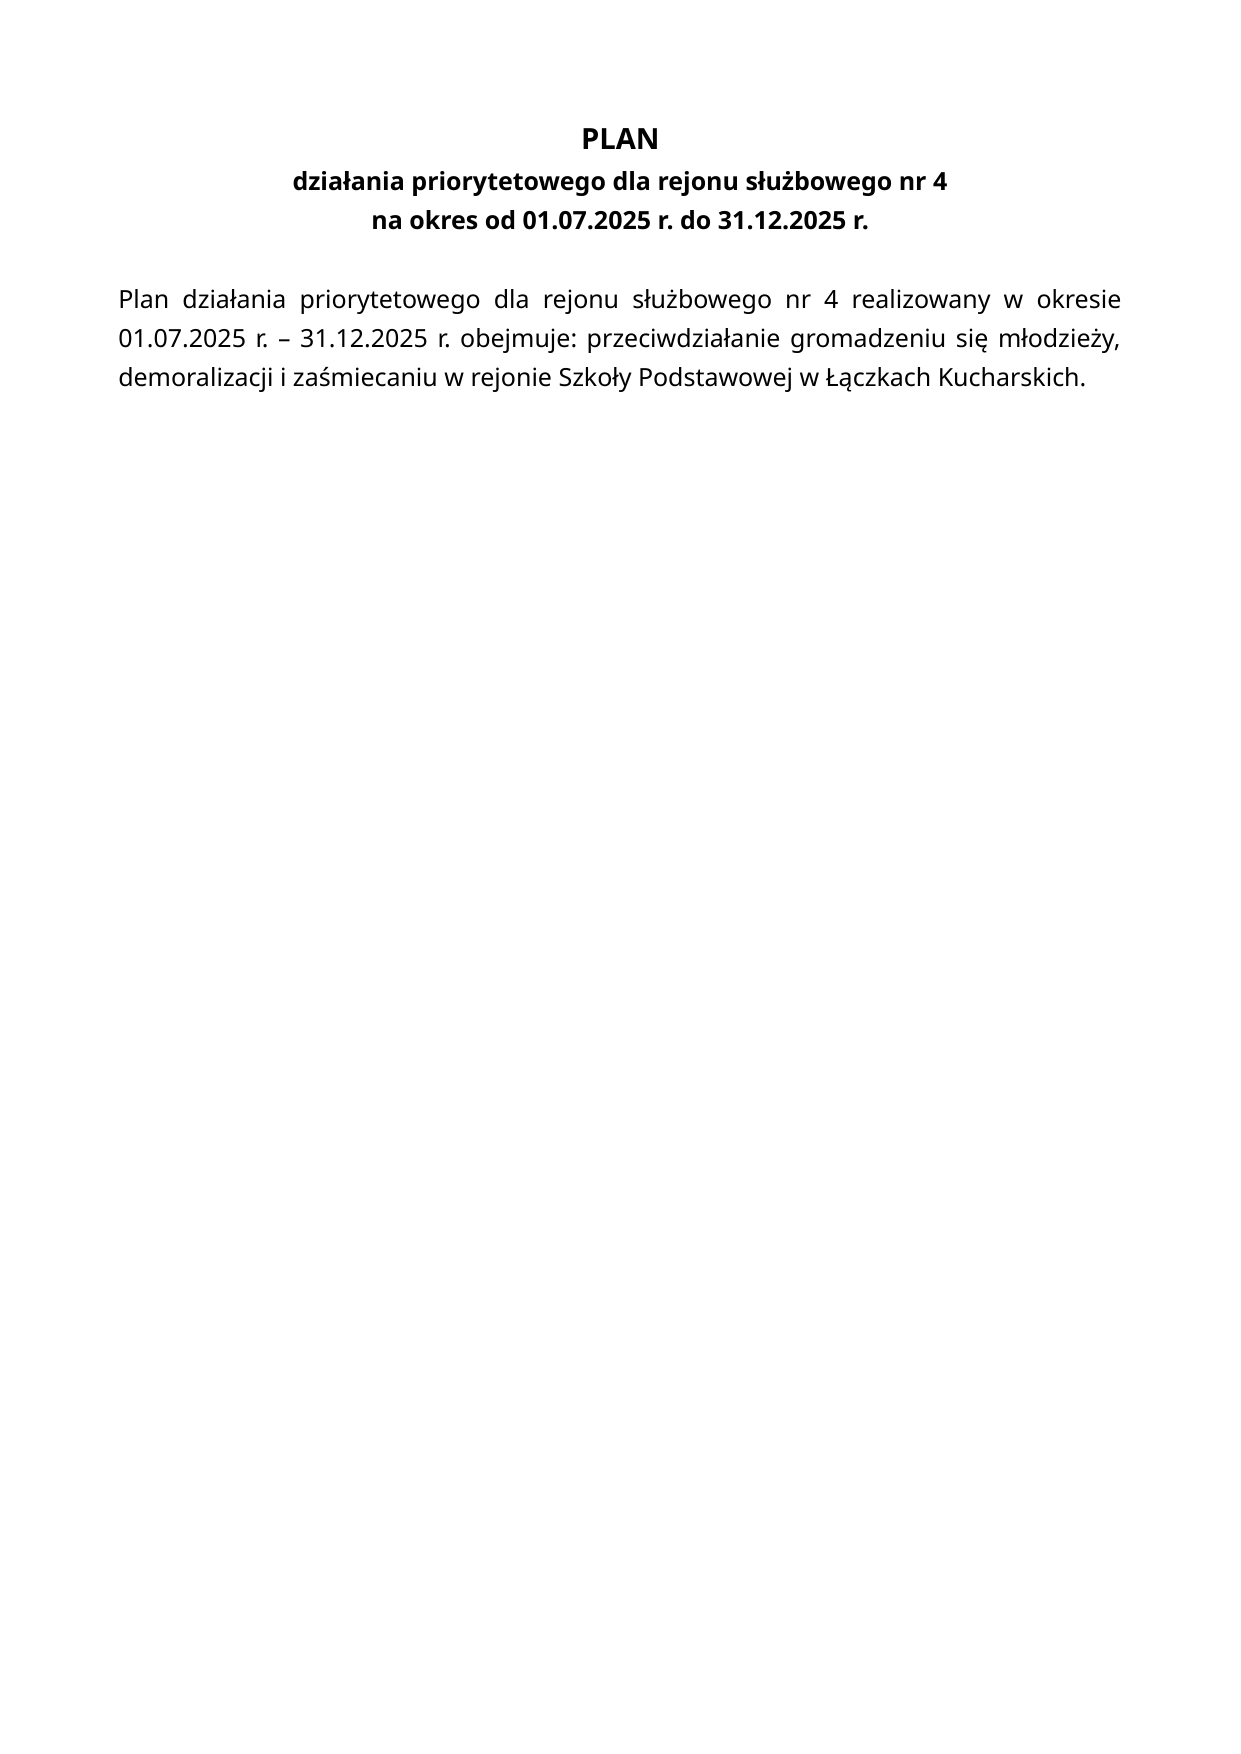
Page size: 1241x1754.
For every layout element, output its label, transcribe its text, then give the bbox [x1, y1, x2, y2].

text na okres od 01.07.2025 r. do 31.12.2025 r. [118, 203, 1122, 237]
text działania priorytetowego dla rejonu służbowego nr 4 [118, 164, 1122, 198]
text PLAN [118, 118, 1122, 158]
text Plan działania priorytetowego dla rejonu służbowego nr 4 realizowany w okresie 01.07.2025 r. – 31.12.2025 r. obejmuje: przeciwdziałanie gromadzeniu się młodzieży, demoralizacji i zaśmiecaniu w rejonie Szkoły Podstawowej w Łączkach Kucharskich. [118, 281, 1122, 394]
